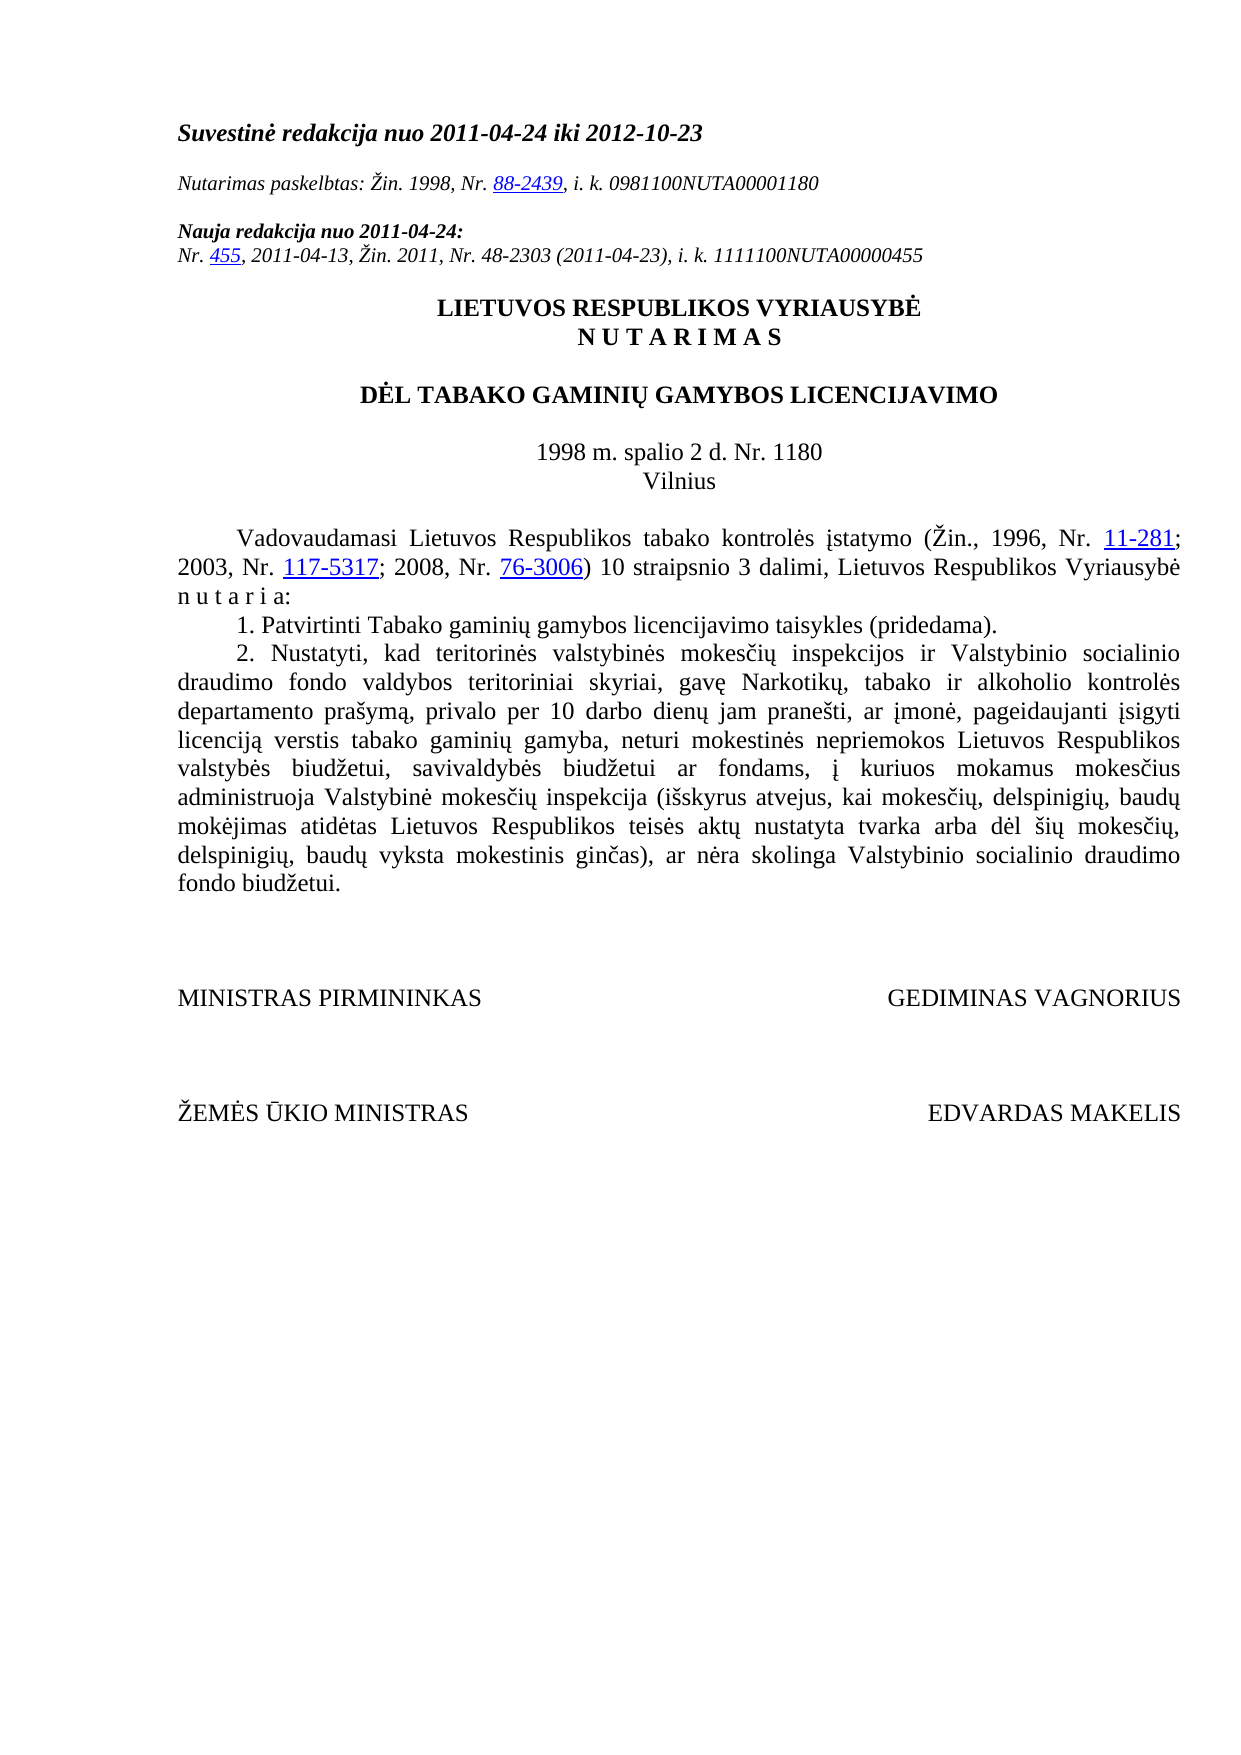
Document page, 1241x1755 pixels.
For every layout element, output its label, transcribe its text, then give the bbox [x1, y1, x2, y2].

text DĖL TABAKO GAMINIŲ GAMYBOS LICENCIJAVIMO [177, 380, 1181, 408]
text 2. Nustatyti, kad teritorinės valstybinės mokesčių inspekcijos ir Valstybinio socialinio draudimo fondo valdybos teritoriniai skyriai, gavę Narkotikų, tabako ir alkoholio kontrolės departamento prašymą, privalo per 10 darbo dienų jam pranešti, ar įmonė, pageidaujanti įsigyti licenciją verstis tabako gaminių gamyba, neturi mokestinės nepriemokos Lietuvos Respublikos valstybės biudžetui, savivaldybės biudžetui ar fondams, į kuriuos mokamus mokesčius administruoja Valstybinė mokesčių inspekcija (išskyrus atvejus, kai mokesčių, delspinigių, baudų mokėjimas atidėtas Lietuvos Respublikos teisės aktų nustatyta tvarka arba dėl šių mokesčių, delspinigių, baudų vyksta mokestinis ginčas), ar nėra skolinga Valstybinio socialinio draudimo fondo biudžetui. [177, 638, 1181, 897]
text Suvestinė redakcija nuo 2011-04-24 iki 2012-10-23 [177, 118, 1181, 147]
text Vilnius [177, 466, 1181, 495]
text Vadovaudamasi Lietuvos Respublikos tabako kontrolės įstatymo (Žin., 1996, Nr. 11-281; 2003, Nr. 117-5317; 2008, Nr. 76-3006) 10 straipsnio 3 dalimi, Lietuvos Respublikos Vyriausybė nutaria: [177, 523, 1181, 610]
text 1. Patvirtinti Tabako gaminių gamybos licencijavimo taisykles (pridedama). [177, 610, 1181, 638]
text ŽEMĖS ŪKIO MINISTRAS EDVARDAS MAKELIS [177, 1098, 1181, 1127]
text LIETUVOS RESPUBLIKOS VYRIAUSYBĖ [177, 293, 1181, 322]
text Nr. 455, 2011-04-13, Žin. 2011, Nr. 48-2303 (2011-04-23), i. k. 1111100NUTA00000455 [177, 243, 1181, 267]
text NUTARIMAS [177, 322, 1181, 351]
text MINISTRAS PIRMININKAS GEDIMINAS VAGNORIUS [177, 983, 1181, 1012]
text Nutarimas paskelbtas: Žin. 1998, Nr. 88-2439, i. k. 0981100NUTA00001180 [177, 171, 1181, 195]
text 1998 m. spalio 2 d. Nr. 1180 [177, 437, 1181, 466]
text Nauja redakcija nuo 2011-04-24: [177, 219, 1181, 243]
